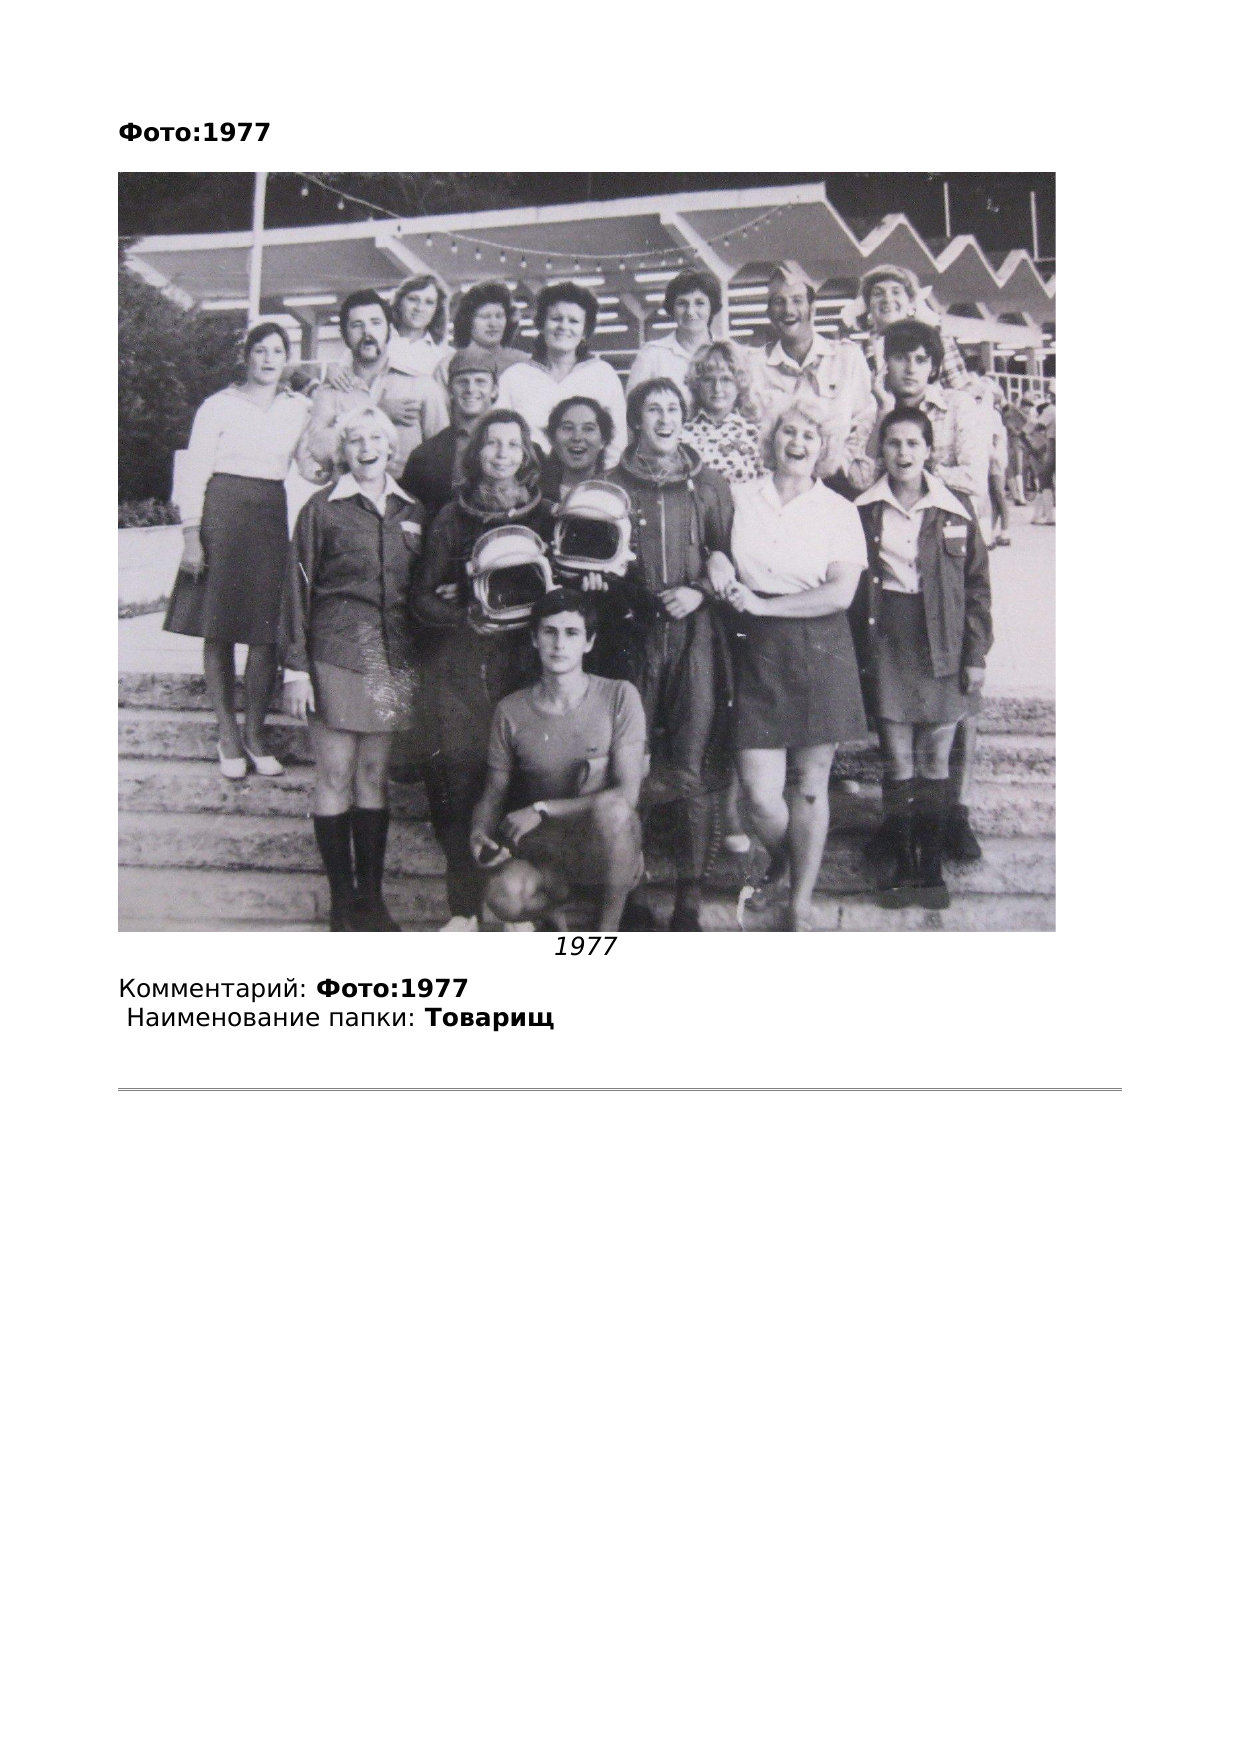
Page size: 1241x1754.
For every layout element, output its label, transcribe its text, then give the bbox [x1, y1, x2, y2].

subtitle Фото:1977 [118, 118, 1122, 147]
text 1977 [118, 932, 1056, 961]
text Комментарий: Фото:1977 Наименование папки: Товарищ [118, 974, 1122, 1061]
picture [118, 172, 1056, 932]
